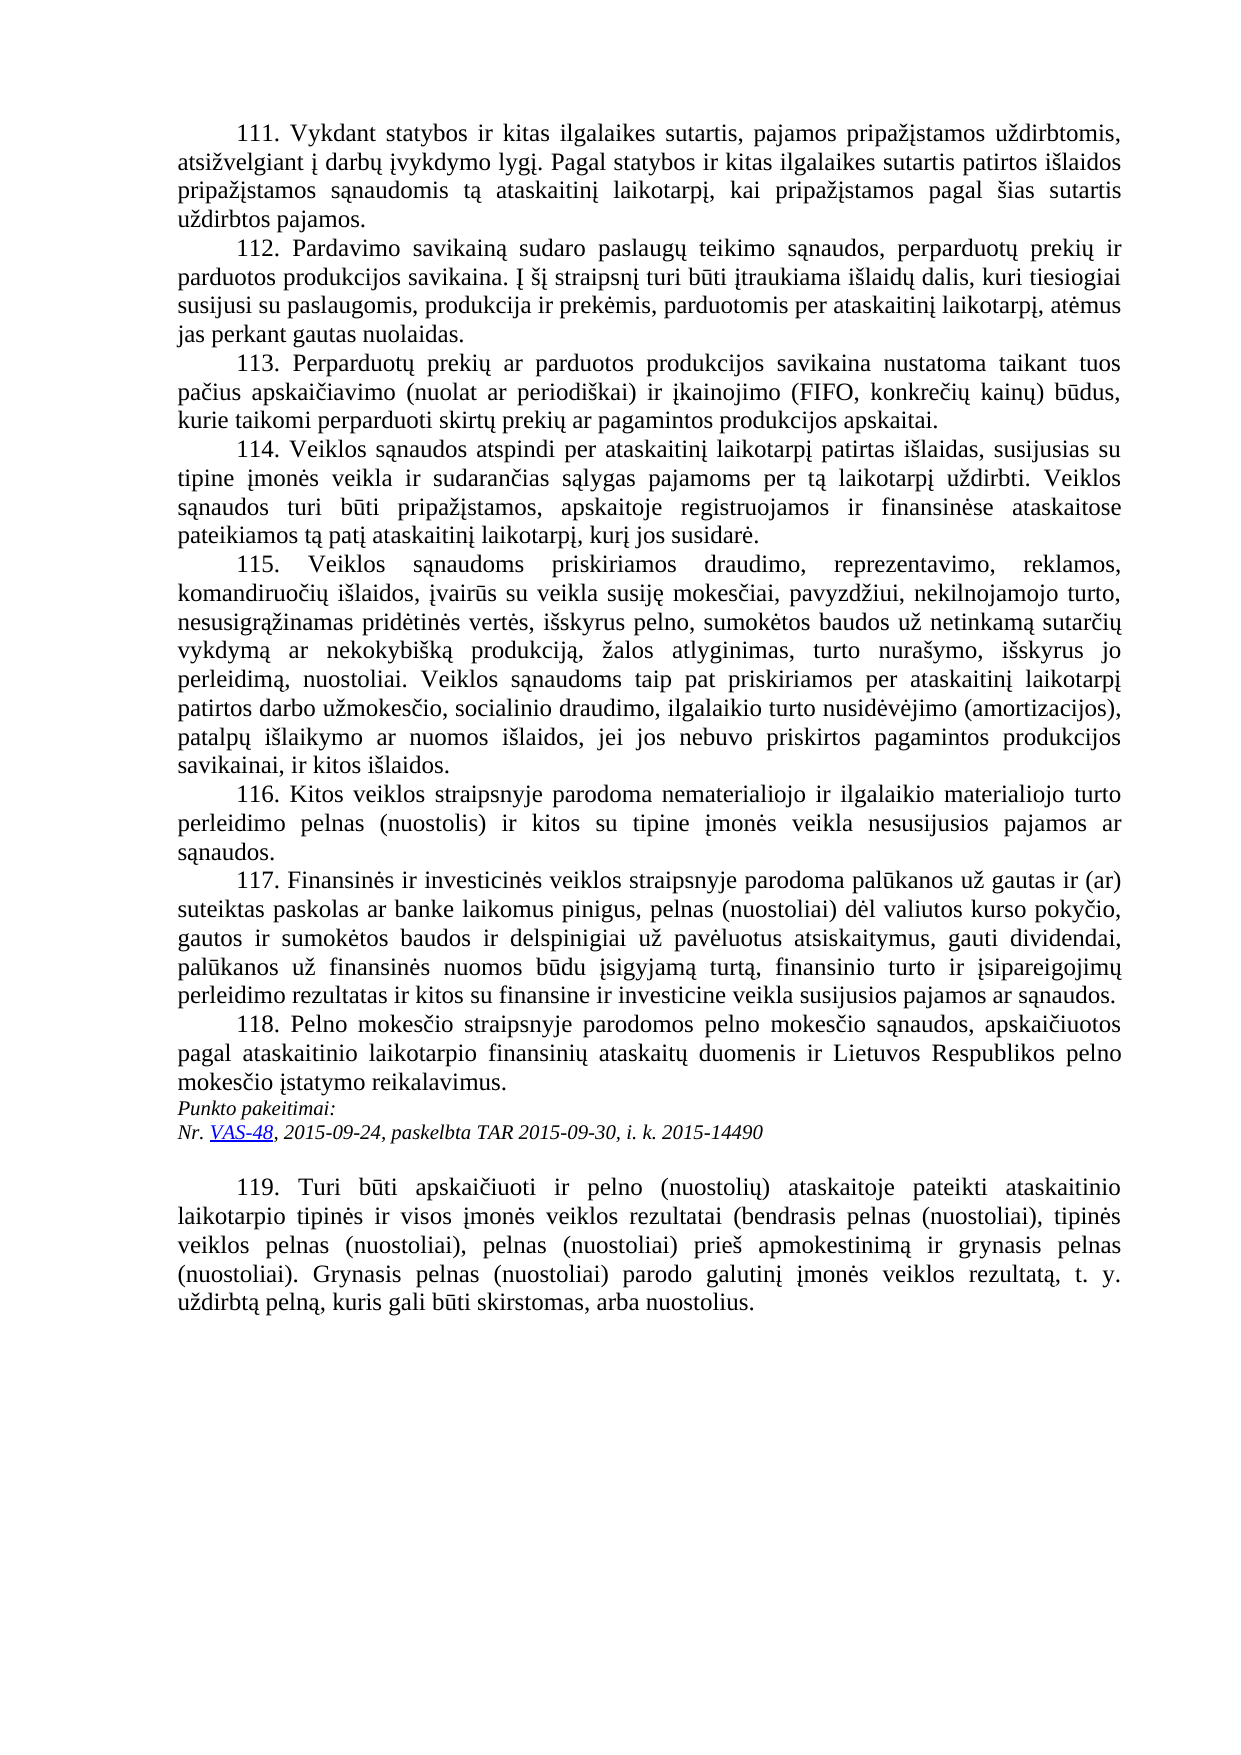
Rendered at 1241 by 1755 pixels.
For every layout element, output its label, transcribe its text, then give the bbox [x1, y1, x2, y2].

text 111. Vykdant statybos ir kitas ilgalaikes sutartis, pajamos pripažįstamos uždirbtomis, atsižvelgiant į darbų įvykdymo lygį. Pagal statybos ir kitas ilgalaikes sutartis patirtos išlaidos pripažįstamos sąnaudomis tą ataskaitinį laikotarpį, kai pripažįstamos pagal šias sutartis uždirbtos pajamos. [177, 118, 1122, 233]
text 113. Perparduotų prekių ar parduotos produkcijos savikaina nustatoma taikant tuos pačius apskaičiavimo (nuolat ar periodiškai) ir įkainojimo (FIFO, konkrečių kainų) būdus, kurie taikomi perparduoti skirtų prekių ar pagamintos produkcijos apskaitai. [177, 348, 1122, 434]
text Nr. VAS-48, 2015-09-24, paskelbta TAR 2015-09-30, i. k. 2015-14490 [177, 1120, 1122, 1144]
text 119. Turi būti apskaičiuoti ir pelno (nuostolių) ataskaitoje pateikti ataskaitinio laikotarpio tipinės ir visos įmonės veiklos rezultatai (bendrasis pelnas (nuostoliai), tipinės veiklos pelnas (nuostoliai), pelnas (nuostoliai) prieš apmokestinimą ir grynasis pelnas (nuostoliai). Grynasis pelnas (nuostoliai) parodo galutinį įmonės veiklos rezultatą, t. y. uždirbtą pelną, kuris gali būti skirstomas, arba nuostolius. [177, 1172, 1122, 1316]
text 118. Pelno mokesčio straipsnyje parodomos pelno mokesčio sąnaudos, apskaičiuotos pagal ataskaitinio laikotarpio finansinių ataskaitų duomenis ir Lietuvos Respublikos pelno mokesčio įstatymo reikalavimus. [177, 1009, 1122, 1096]
text 115. Veiklos sąnaudoms priskiriamos draudimo, reprezentavimo, reklamos, komandiruočių išlaidos, įvairūs su veikla susiję mokesčiai, pavyzdžiui, nekilnojamojo turto, nesusigrąžinamas pridėtinės vertės, išskyrus pelno, sumokėtos baudos už netinkamą sutarčių vykdymą ar nekokybišką produkciją, žalos atlyginimas, turto nurašymo, išskyrus jo perleidimą, nuostoliai. Veiklos sąnaudoms taip pat priskiriamos per ataskaitinį laikotarpį patirtos darbo užmokesčio, socialinio draudimo, ilgalaikio turto nusidėvėjimo (amortizacijos), patalpų išlaikymo ar nuomos išlaidos, jei jos nebuvo priskirtos pagamintos produkcijos savikainai, ir kitos išlaidos. [177, 549, 1122, 779]
text Punkto pakeitimai: [177, 1096, 1122, 1120]
text 112. Pardavimo savikainą sudaro paslaugų teikimo sąnaudos, perparduotų prekių ir parduotos produkcijos savikaina. Į šį straipsnį turi būti įtraukiama išlaidų dalis, kuri tiesiogiai susijusi su paslaugomis, produkcija ir prekėmis, parduotomis per ataskaitinį laikotarpį, atėmus jas perkant gautas nuolaidas. [177, 233, 1122, 348]
text 117. Finansinės ir investicinės veiklos straipsnyje parodoma palūkanos už gautas ir (ar) suteiktas paskolas ar banke laikomus pinigus, pelnas (nuostoliai) dėl valiutos kurso pokyčio, gautos ir sumokėtos baudos ir delspinigiai už pavėluotus atsiskaitymus, gauti dividendai, palūkanos už finansinės nuomos būdu įsigyjamą turtą, finansinio turto ir įsipareigojimų perleidimo rezultatas ir kitos su finansine ir investicine veikla susijusios pajamos ar sąnaudos. [177, 866, 1122, 1009]
text 116. Kitos veiklos straipsnyje parodoma nematerialiojo ir ilgalaikio materialiojo turto perleidimo pelnas (nuostolis) ir kitos su tipine įmonės veikla nesusijusios pajamos ar sąnaudos. [177, 779, 1122, 866]
text 114. Veiklos sąnaudos atspindi per ataskaitinį laikotarpį patirtas išlaidas, susijusias su tipine įmonės veikla ir sudarančias sąlygas pajamoms per tą laikotarpį uždirbti. Veiklos sąnaudos turi būti pripažįstamos, apskaitoje registruojamos ir finansinėse ataskaitose pateikiamos tą patį ataskaitinį laikotarpį, kurį jos susidarė. [177, 434, 1122, 549]
